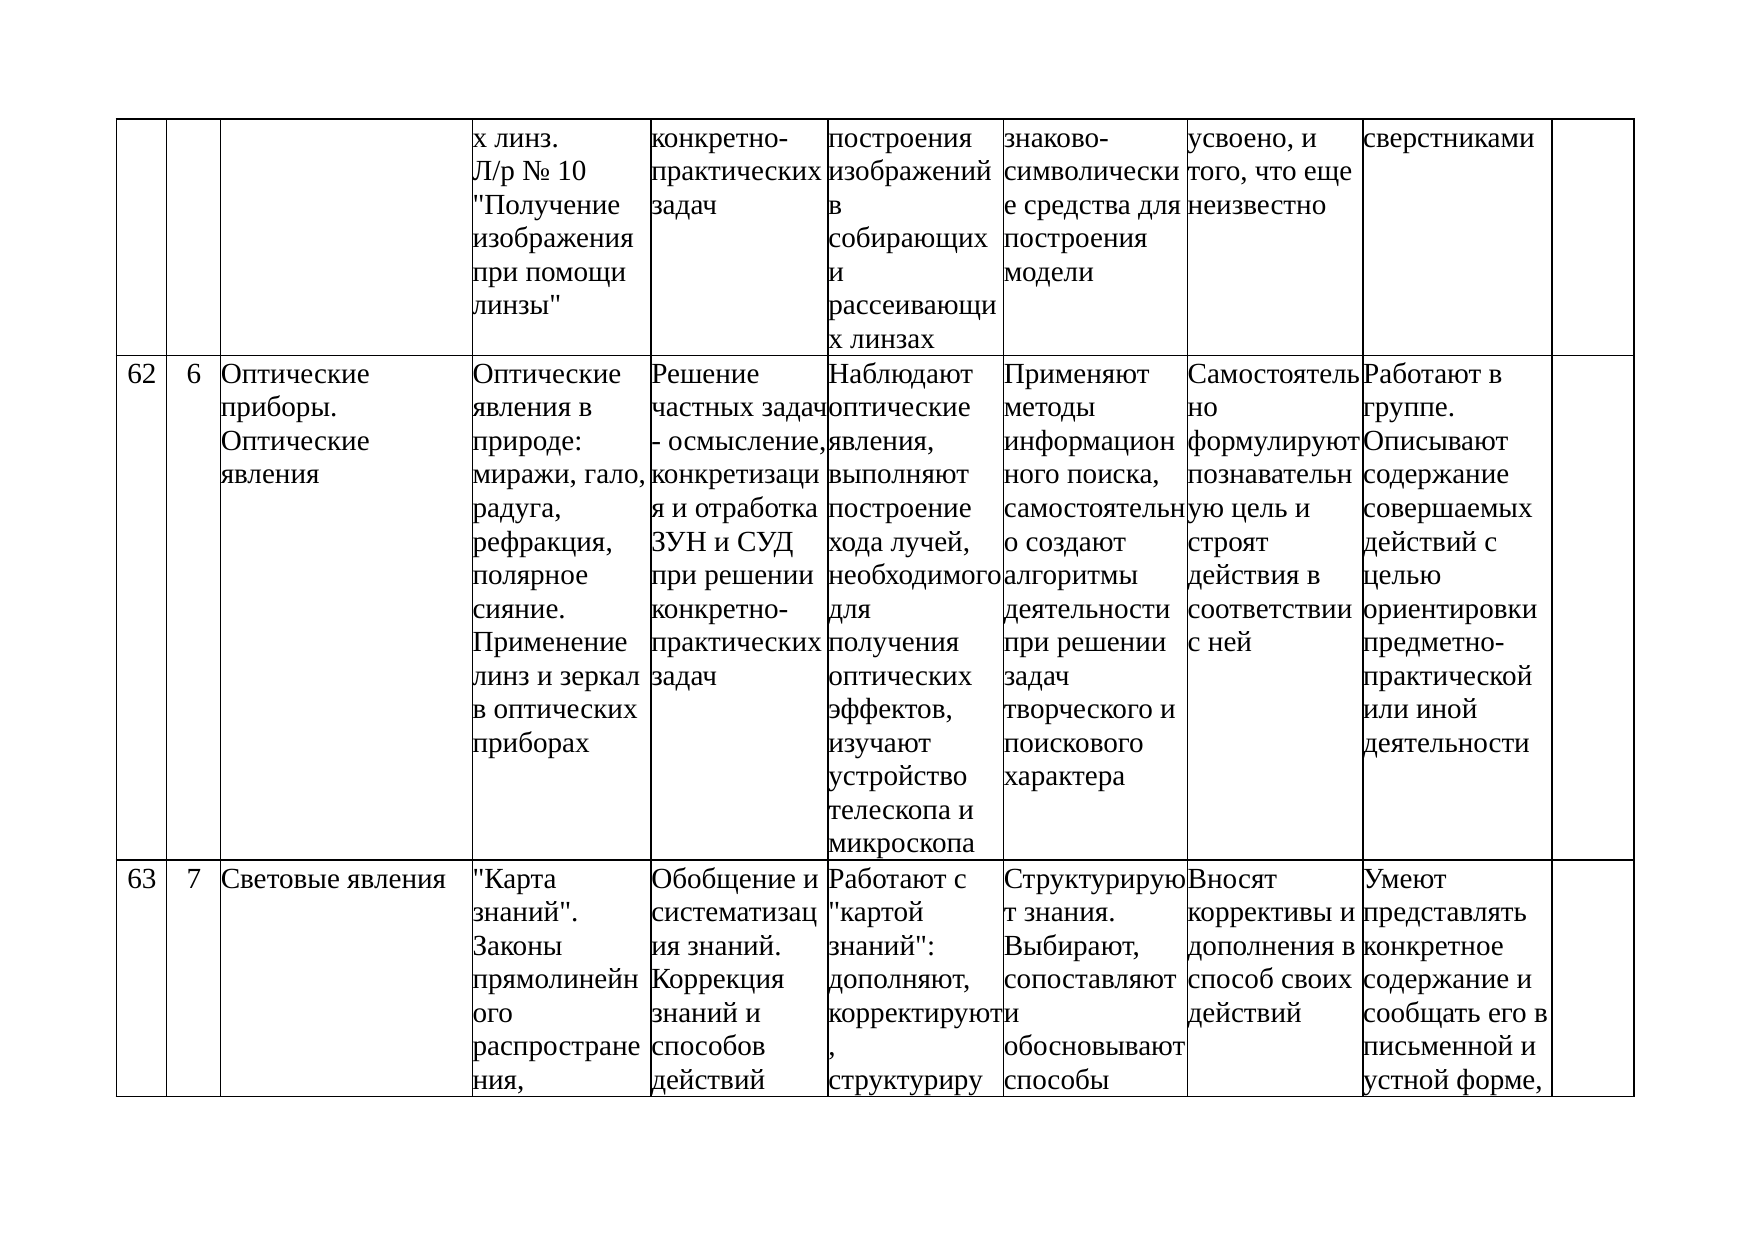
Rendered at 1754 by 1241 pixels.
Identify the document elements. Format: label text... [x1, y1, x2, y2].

table_cell [221, 120, 472, 354]
table_cell 63 [117, 861, 166, 1096]
table_cell Наблюдают оптические явления, выполняют построение хода лучей, необходимого для получения оптических эффектов, изучают устройство телескопа и микроскопа [829, 356, 1003, 859]
table_cell Структурируют знания. Выбирают, сопоставляют и обосновывают способы [1004, 861, 1187, 1096]
table_cell усвоено, и того, что еще неизвестно [1188, 120, 1362, 354]
table_cell Самостоятельно формулируют познавательную цель и строят действия в соответствии с ней [1188, 356, 1362, 859]
table_cell Умеют представлять конкретное содержание и сообщать его в письменной и устной форме, [1364, 861, 1551, 1096]
table_cell Работают в группе. Описывают содержание совершаемых действий с целью ориентировки предметно-практической или иной деятельности [1364, 356, 1551, 859]
table_cell знаково-символические средства для построения модели [1004, 120, 1187, 354]
table_cell Работают с "картой знаний": дополняют, корректируют, структуриру [829, 861, 1003, 1096]
table_cell Световые явления [221, 861, 472, 1096]
table_cell построения изображений в собирающих и рассеивающих линзах [829, 120, 1003, 354]
table_cell конкретно-практических задач [652, 120, 827, 354]
table_cell [1553, 861, 1633, 1096]
table_cell 7 [167, 861, 220, 1096]
table_cell [167, 120, 220, 354]
table_cell Обобщение и систематизация знаний. Коррекция знаний и способов действий [652, 861, 827, 1096]
table_cell х линз. Л/р № 10 "Получение изображения при помощи линзы" [473, 120, 650, 354]
table_cell [117, 120, 166, 354]
table_cell сверстниками [1364, 120, 1551, 354]
table_cell "Карта знаний". Законы прямолинейного распространения, [473, 861, 650, 1096]
table_cell 6 [167, 356, 220, 859]
table_cell Оптические явления в природе: миражи, гало, радуга, рефракция, полярное сияние. Применение линз и зеркал в оптических приборах [473, 356, 650, 859]
table_cell Оптические приборы. Оптические явления [221, 356, 472, 859]
table_cell [1553, 120, 1633, 354]
table_cell Применяют методы информационного поиска, самостоятельно создают алгоритмы деятельности при решении задач творческого и поискового характера [1004, 356, 1187, 859]
table_cell 62 [117, 356, 166, 859]
table_cell [1553, 356, 1633, 859]
table_cell Решение частных задач - осмысление, конкретизация и отработка ЗУН и СУД при решении конкретно-практических задач [652, 356, 827, 859]
table_cell Вносят коррективы и дополнения в способ своих действий [1188, 861, 1362, 1096]
